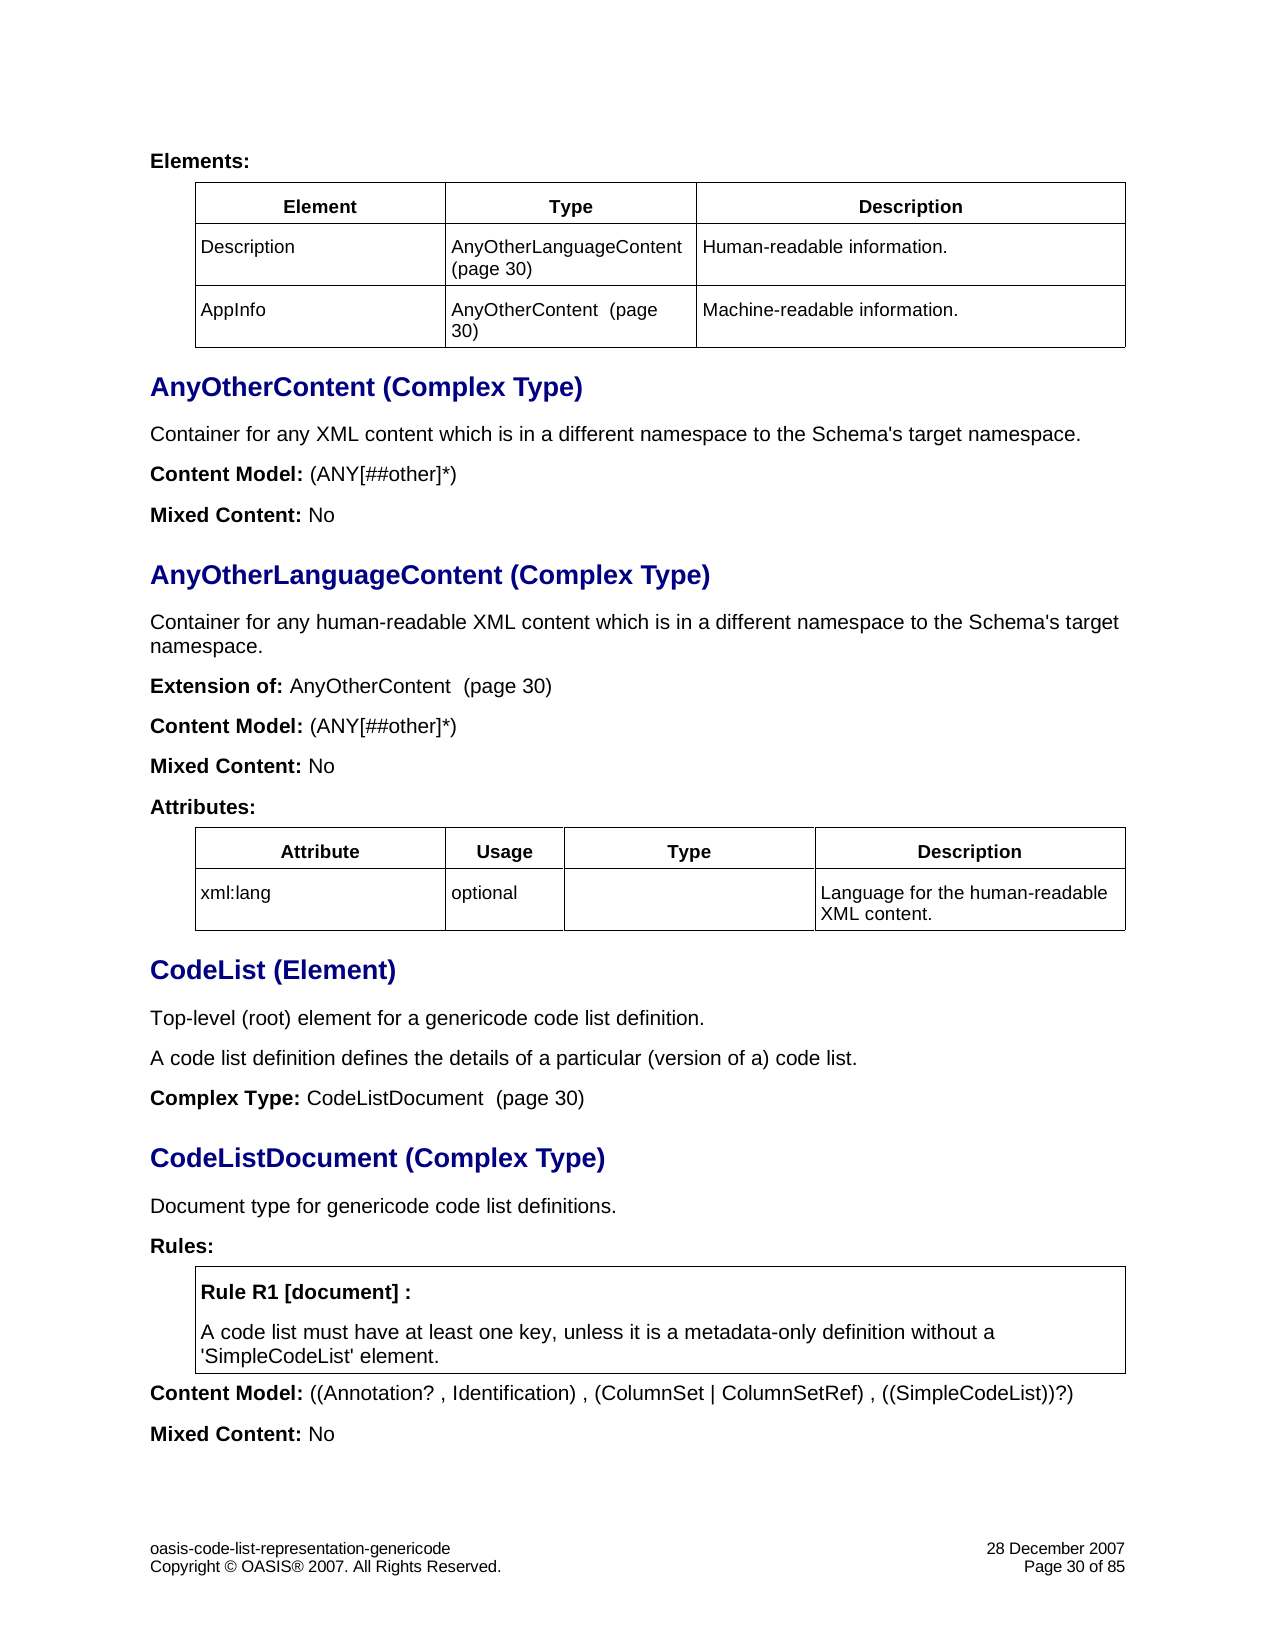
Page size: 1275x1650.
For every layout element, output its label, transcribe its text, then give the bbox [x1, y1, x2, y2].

table_header Usage [446, 828, 563, 868]
table_cell [565, 869, 814, 930]
table_cell AnyOtherContent (page 30) [446, 286, 696, 347]
text Mixed Content: No [150, 503, 1125, 527]
table_cell AppInfo [196, 286, 445, 347]
title Elements: [150, 150, 1125, 173]
table_cell xml:lang [196, 869, 445, 930]
table_cell Language for the human-readable XML content. [816, 869, 1125, 930]
text Complex Type: CodeListDocument (page 30) [150, 1086, 1125, 1110]
text Content Model: (ANY[##other]*) [150, 463, 1125, 486]
table_header Attribute [196, 828, 445, 868]
text Content Model: (ANY[##other]*) [150, 715, 1125, 738]
table_header Description [816, 828, 1125, 868]
text Top-level (root) element for a genericode code list definition. [150, 1006, 1125, 1029]
table_cell Human-readable information. [697, 224, 1125, 285]
table_header Type [565, 828, 814, 868]
text Container for any human-readable XML content which is in a different namespace to the Schema's target namespace. [150, 611, 1125, 658]
subtitle AnyOtherContent (Complex Type) [150, 372, 1125, 402]
table_header Description [697, 183, 1125, 223]
text A code list definition defines the details of a particular (version of a) code list. [150, 1046, 1125, 1070]
subtitle CodeList (Element) [150, 955, 1125, 985]
text Mixed Content: No [150, 755, 1125, 778]
table_cell Description [196, 224, 445, 285]
subtitle CodeListDocument (Complex Type) [150, 1143, 1125, 1173]
table_cell Machine-readable information. [697, 286, 1125, 347]
text Extension of: AnyOtherContent (page 30) [150, 674, 1125, 698]
table_header Rule R1 [document] : A code list must have at least one key, unless it is a metadata-only definition without a 'SimpleCodeList' element. [196, 1267, 1125, 1373]
text Document type for genericode code list definitions. [150, 1194, 1125, 1218]
title Rules: [150, 1234, 1125, 1258]
title Attributes: [150, 795, 1125, 819]
table_cell AnyOtherLanguageContent (page 30) [446, 224, 696, 285]
text Container for any XML content which is in a different namespace to the Schema's target namespace. [150, 423, 1125, 446]
subtitle AnyOtherLanguageContent (Complex Type) [150, 560, 1125, 590]
table_header Element [196, 183, 445, 223]
text Content Model: ((Annotation? , Identification) , (ColumnSet | ColumnSetRef) , ((SimpleCodeList))?) [150, 1382, 1125, 1405]
table_cell optional [446, 869, 563, 930]
table_header Type [446, 183, 696, 223]
text Mixed Content: No [150, 1422, 1125, 1446]
